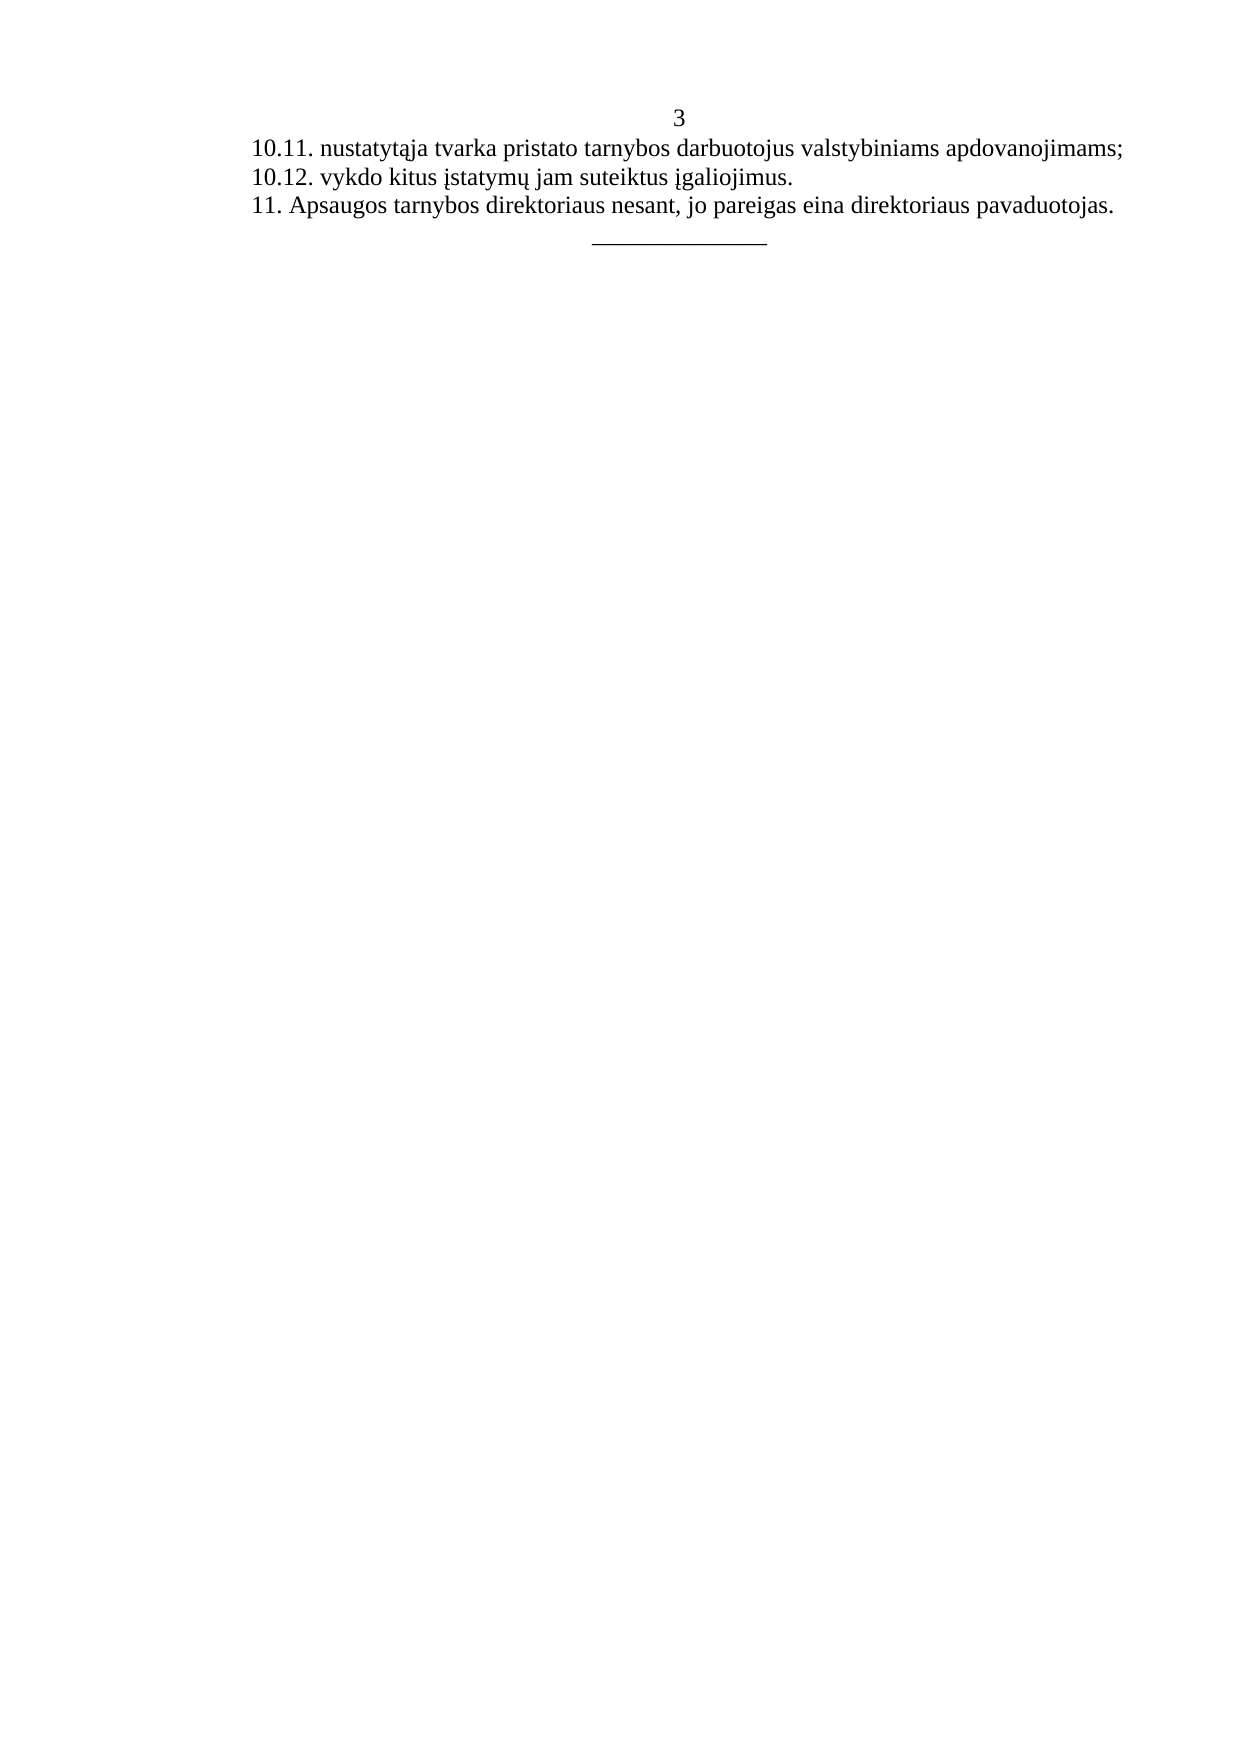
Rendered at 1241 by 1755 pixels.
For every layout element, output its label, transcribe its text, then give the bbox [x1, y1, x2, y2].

text ______________ [177, 219, 1181, 248]
text 11. Apsaugos tarnybos direktoriaus nesant, jo pareigas eina direktoriaus pavaduotojas. [177, 190, 1181, 219]
text 10.12. vykdo kitus įstatymų jam suteiktus įgaliojimus. [177, 162, 1181, 190]
text 10.11. nustatytąja tvarka pristato tarnybos darbuotojus valstybiniams apdovanojimams; [177, 133, 1181, 162]
